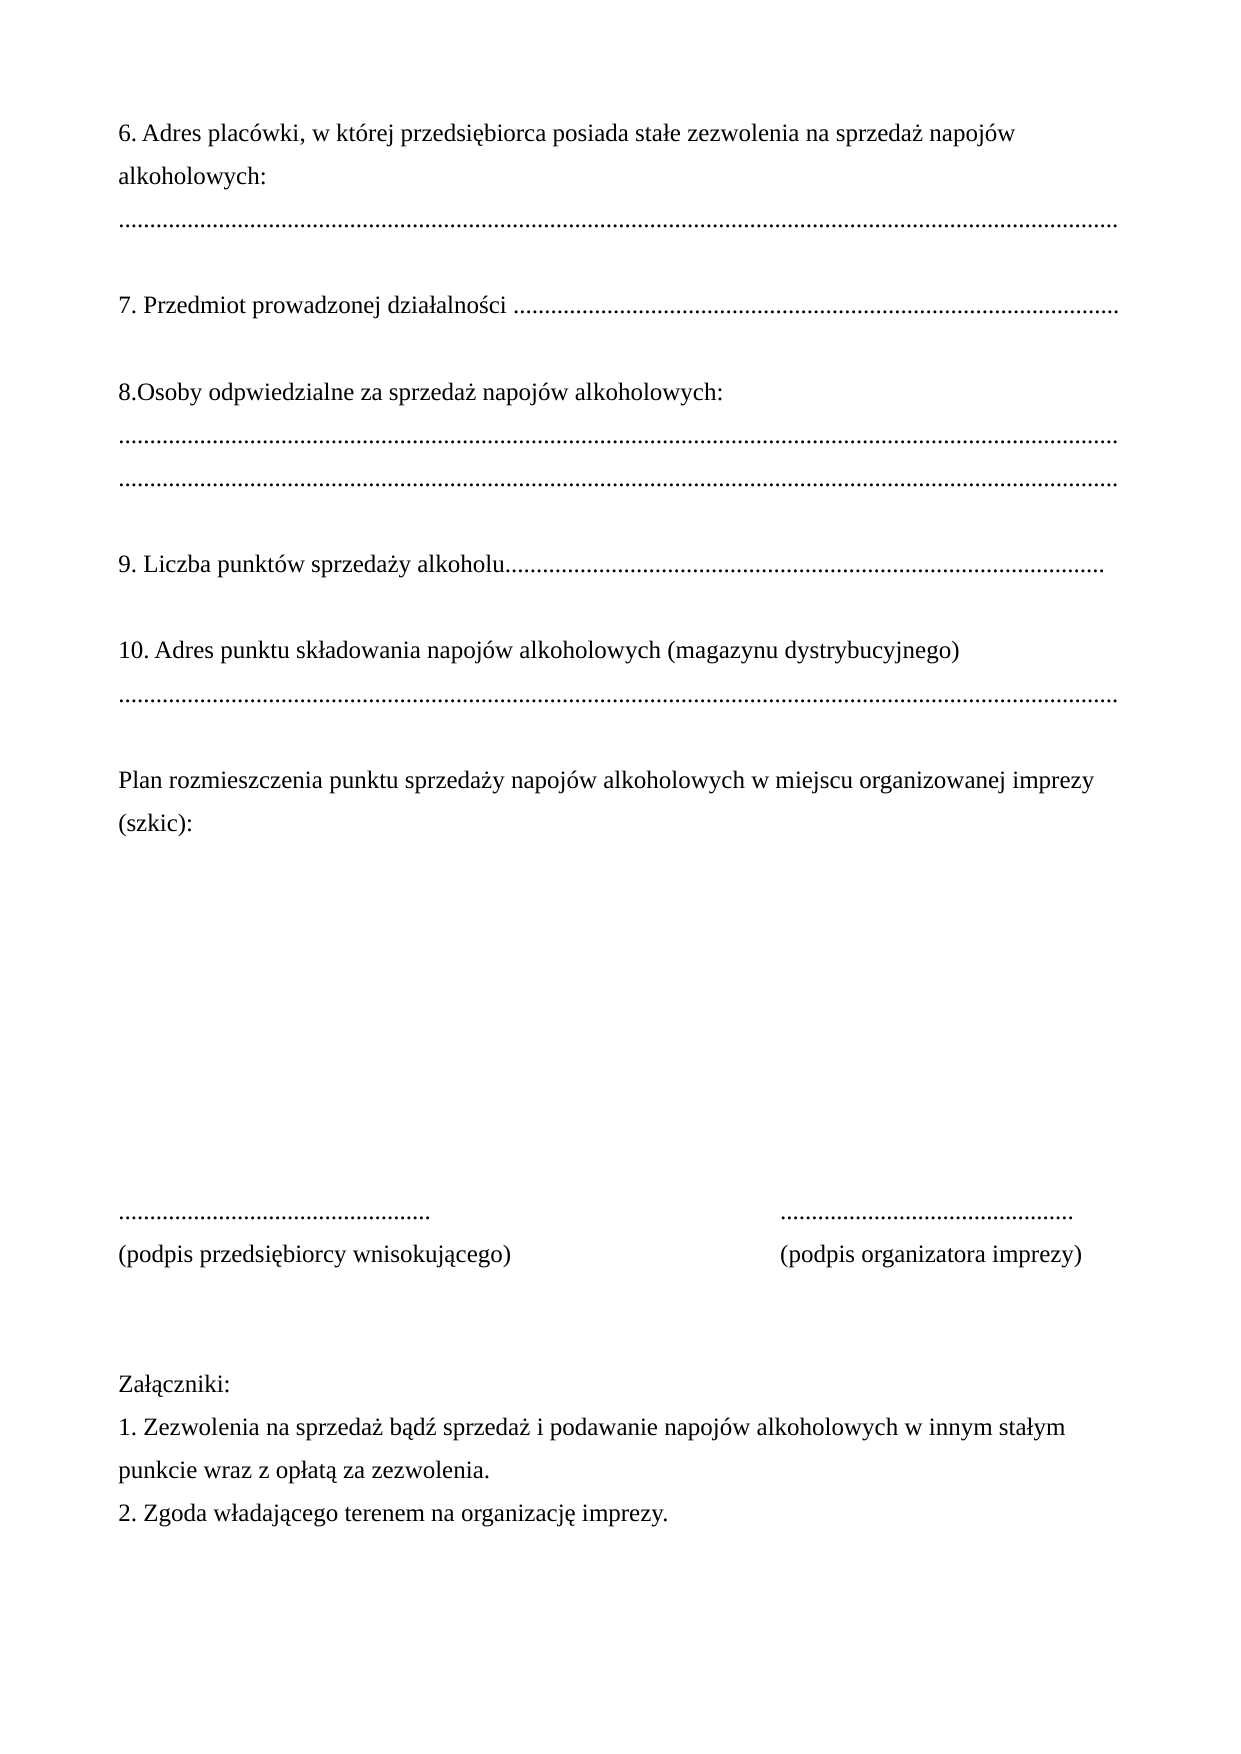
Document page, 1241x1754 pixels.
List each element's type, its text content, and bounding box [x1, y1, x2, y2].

text 9. Liczba punktów sprzedaży alkoholu................................................................................................ [118, 549, 1122, 578]
text 6. Adres placówki, w której przedsiębiorca posiada stałe zezwolenia na sprzedaż napojów alkoholowych: [118, 118, 1122, 190]
text 8.Osoby odpwiedzialne za sprzedaż napojów alkoholowych: [118, 377, 1122, 406]
text Plan rozmieszczenia punktu sprzedaży napojów alkoholowych w miejscu organizowanej imprezy (szkic): [118, 765, 1122, 837]
text ................................................................................................................................................................................................................................................................................................................................ [118, 420, 1122, 492]
text 2. Zgoda władającego terenem na organizację imprezy. [118, 1498, 1122, 1527]
text .................................................. ............................................... [118, 1196, 1122, 1225]
text 1. Zezwolenia na sprzedaż bądź sprzedaż i podawanie napojów alkoholowych w innym stałym punkcie wraz z opłatą za zezwolenia. [118, 1412, 1122, 1484]
text (podpis przedsiębiorcy wnisokującego) (podpis organizatora imprezy) [118, 1239, 1122, 1268]
text ................................................................................................................................................................ [118, 679, 1122, 707]
text 10. Adres punktu składowania napojów alkoholowych (magazynu dystrybucyjnego) [118, 636, 1122, 664]
text Załączniki: [118, 1369, 1122, 1397]
text 7. Przedmiot prowadzonej działalności ................................................................................................. [118, 291, 1122, 319]
text ................................................................................................................................................................ [118, 204, 1122, 233]
